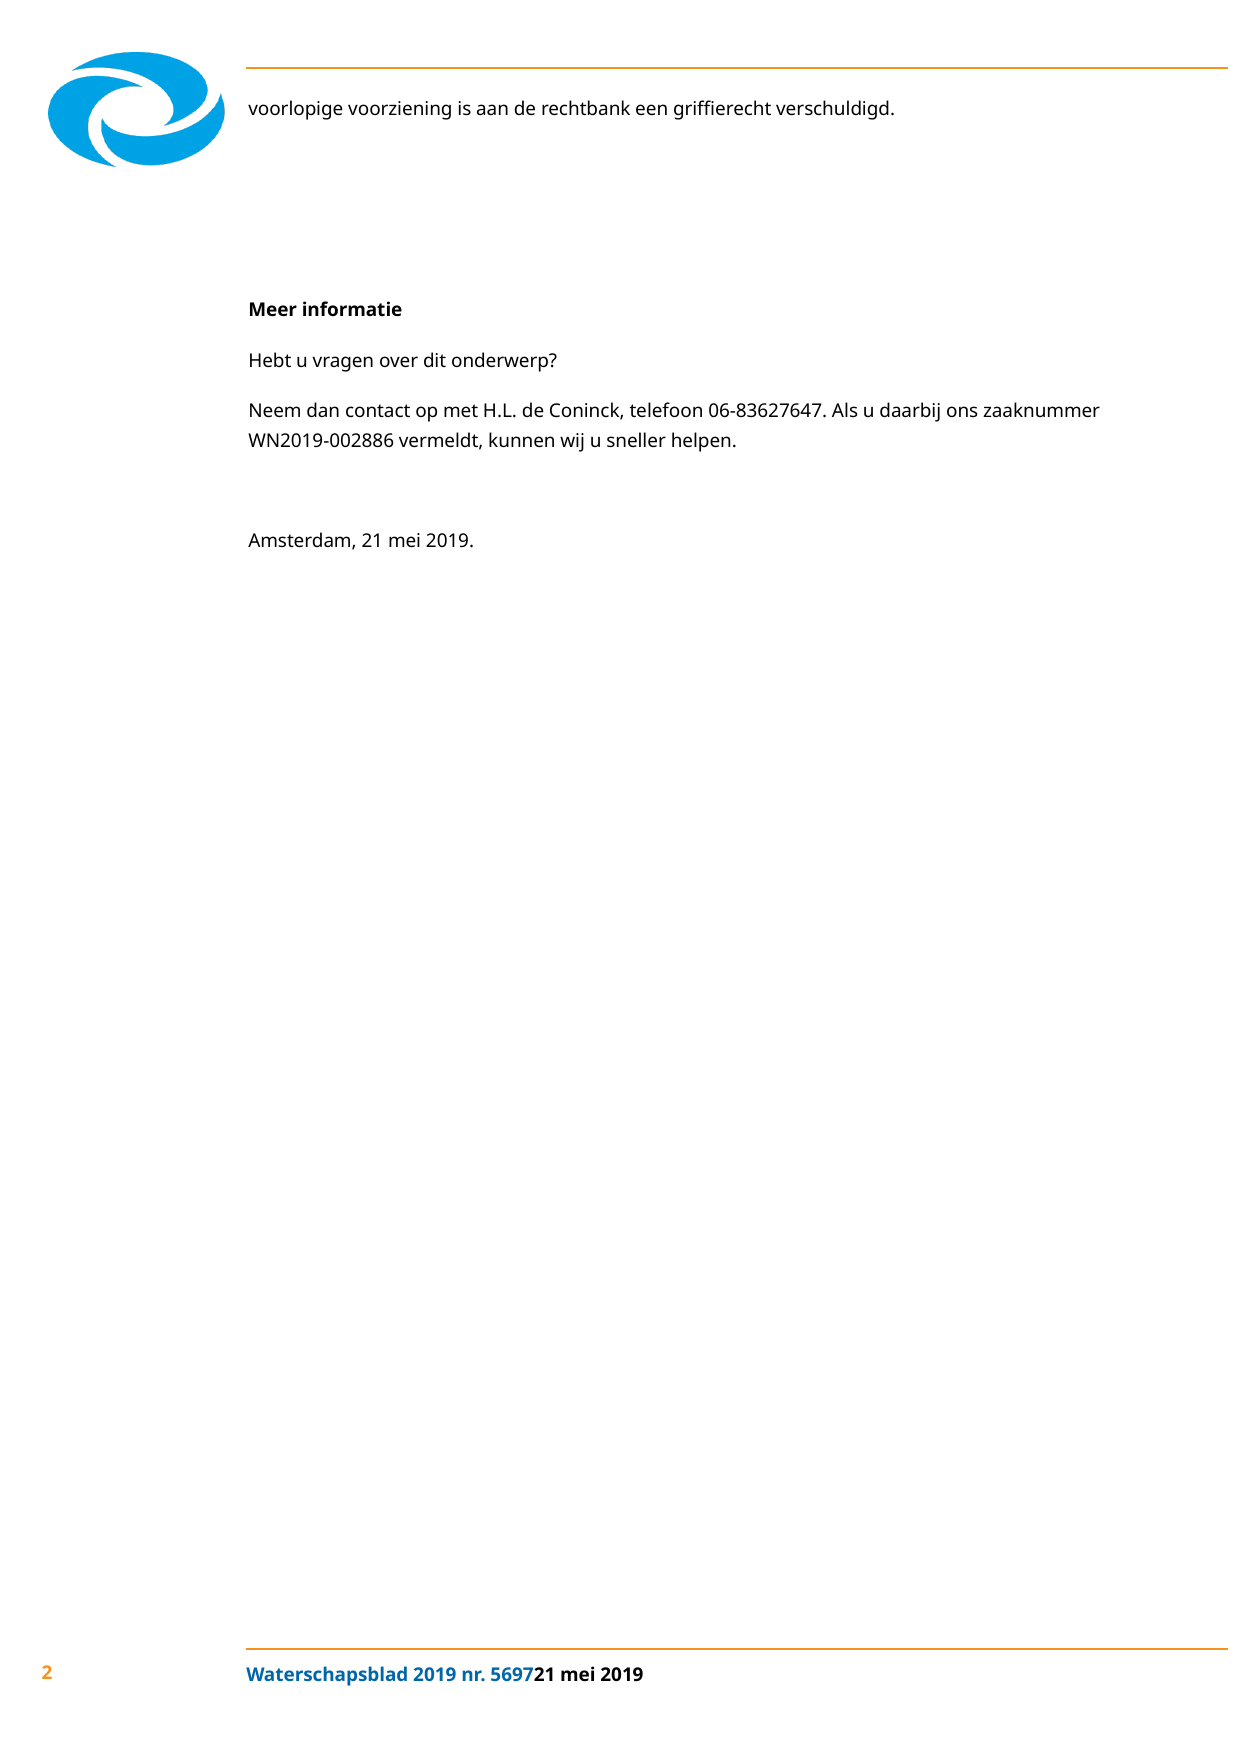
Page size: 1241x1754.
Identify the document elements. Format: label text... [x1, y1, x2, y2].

text Neem dan contact op met H.L. de Coninck, telefoon 06-83627647. Als u daarbij ons zaaknummer WN2019-002886 vermeldt, kunnen wij u sneller helpen. [248, 397, 1152, 453]
text Amsterdam, 21 mei 2019. [248, 528, 1152, 553]
text Hebt u vragen over dit onderwerp? [248, 347, 1152, 373]
text Meer informatie [248, 296, 1152, 322]
text voorlopige voorziening is aan de rechtbank een griffierecht verschuldigd. [248, 95, 1152, 121]
picture [41, 47, 231, 172]
